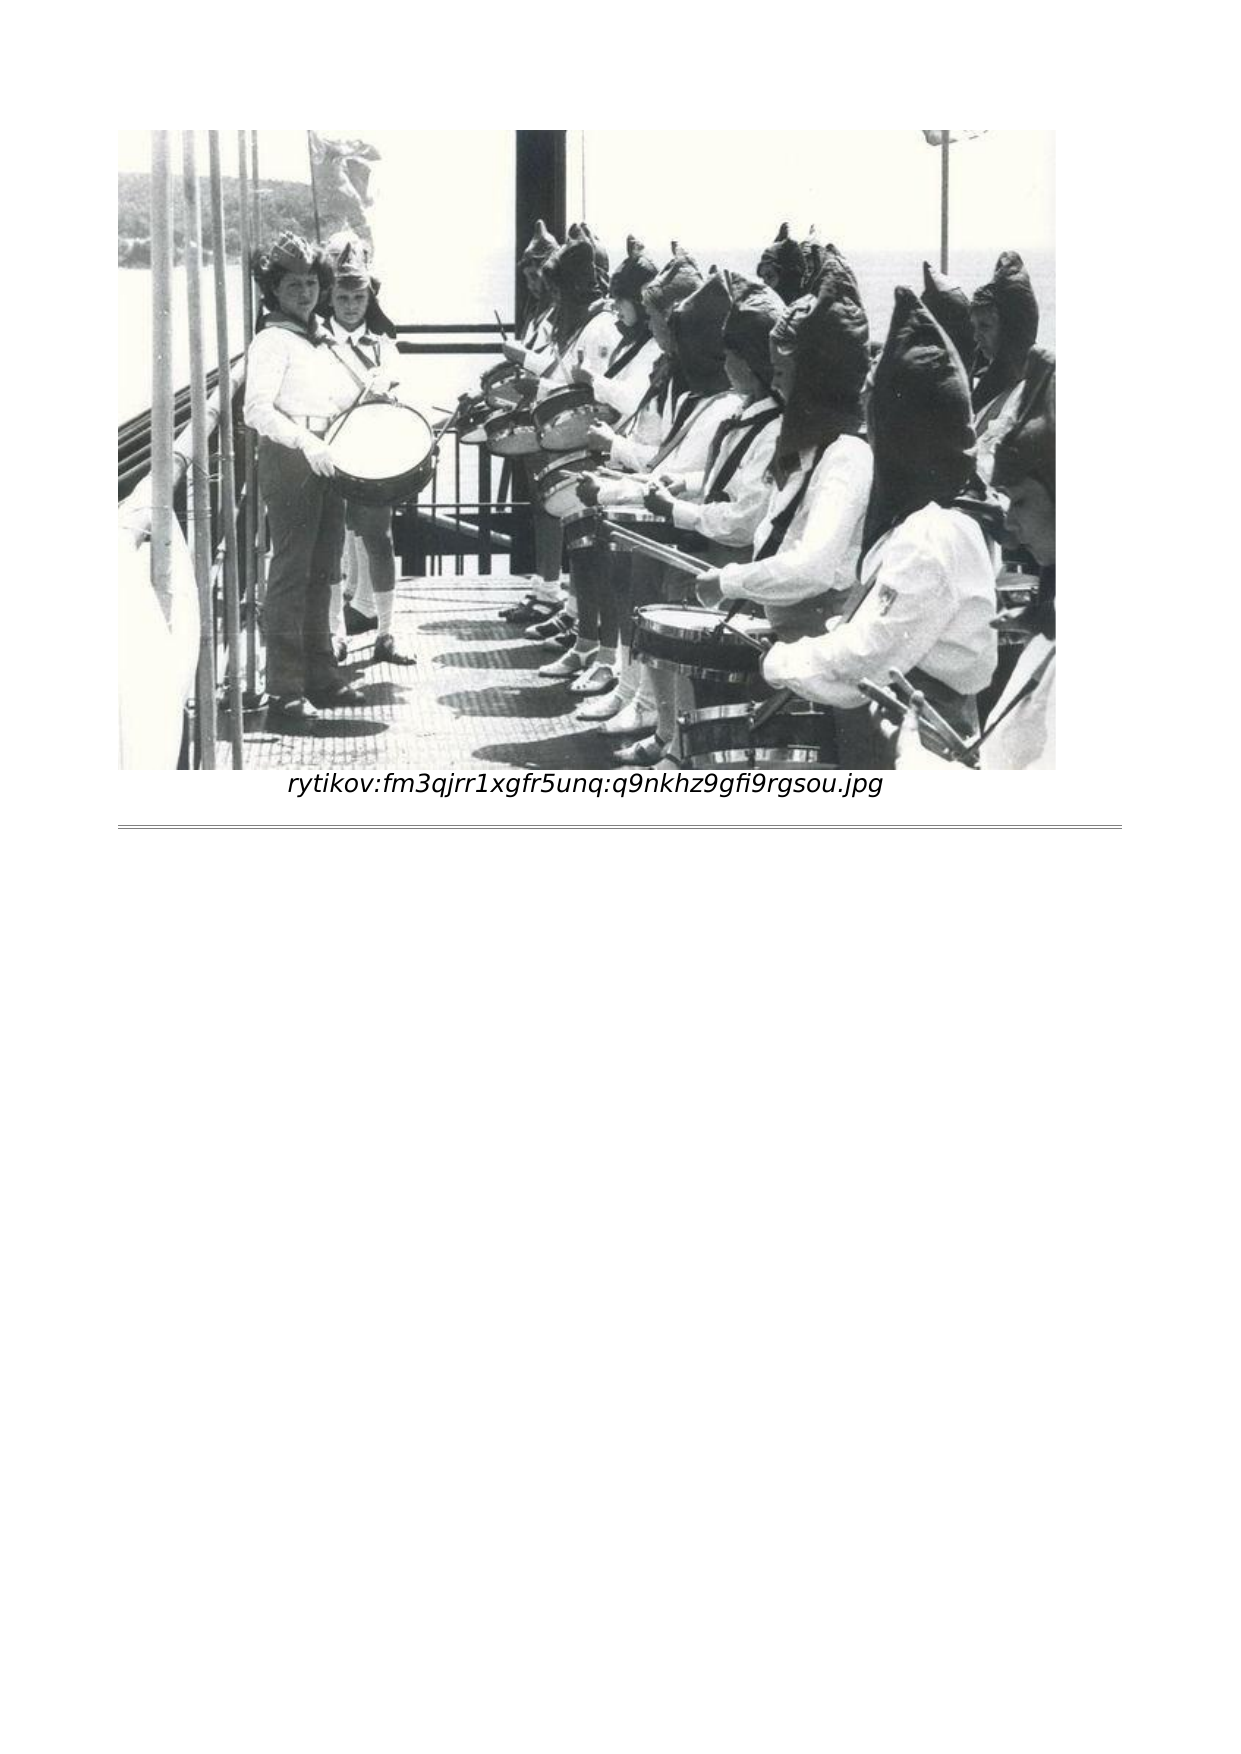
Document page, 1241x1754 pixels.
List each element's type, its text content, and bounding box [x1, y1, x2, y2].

text rytikov:fm3qjrr1xgfr5unq:q9nkhz9gfi9rgsou.jpg [118, 770, 1056, 798]
picture [118, 130, 1056, 770]
